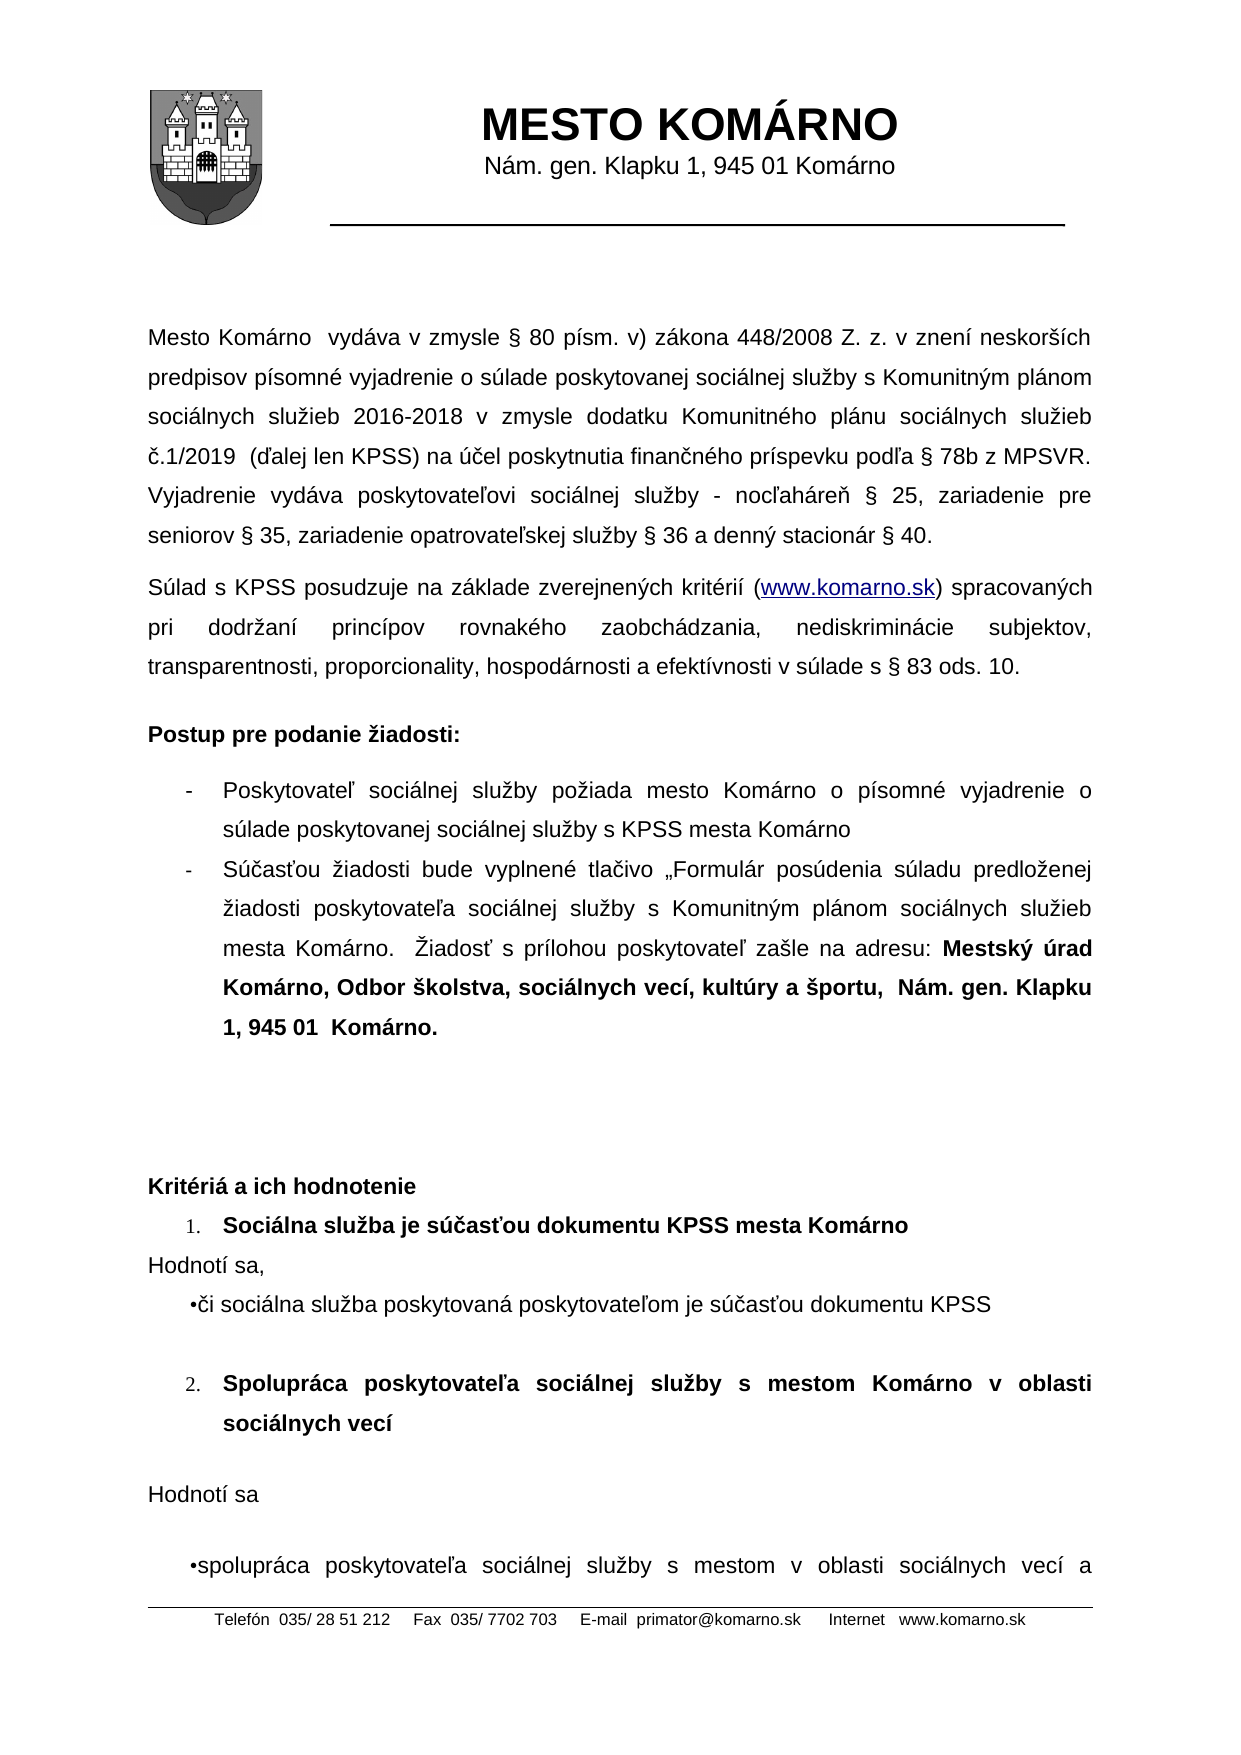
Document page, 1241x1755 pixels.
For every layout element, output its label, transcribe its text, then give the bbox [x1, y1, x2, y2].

text Hodnotí sa, [148, 1252, 1093, 1278]
list Poskytovateľ sociálnej služby požiada mesto Komárno o písomné vyjadrenie o súlade poskytovanej sociálnej služby s KPSS mesta Komárno [185, 777, 1093, 843]
text Hodnotí sa [148, 1481, 1093, 1507]
list Sociálna služba je súčasťou dokumentu KPSS mesta Komárno [185, 1212, 1093, 1238]
list či sociálna služba poskytovaná poskytovateľom je súčasťou dokumentu KPSS [189, 1291, 1093, 1318]
list Spolupráca poskytovateľa sociálnej služby s mestom Komárno v oblasti sociálnych vecí [185, 1370, 1093, 1436]
text Súlad s KPSS posudzuje na základe zverejnených kritérií (www.komarno.sk) spracovaných pri dodržaní princípov rovnakého zaobchádzania, nediskriminácie subjektov, transparentnosti, proporcionality, hospodárnosti a efektívnosti v súlade s § 83 ods. 10. [148, 574, 1093, 679]
list spolupráca poskytovateľa sociálnej služby s mestom v oblasti sociálnych vecí a [189, 1552, 1093, 1579]
text Mesto Komárno vydáva v zmysle § 80 písm. v) zákona 448/2008 Z. z. v znení neskorších predpisov písomné vyjadrenie o súlade poskytovanej sociálnej služby s Komunitným plánom sociálnych služieb 2016-2018 v zmysle dodatku Komunitného plánu sociálnych služieb č.1/2019 (ďalej len KPSS) na účel poskytnutia finančného príspevku podľa § 78b z MPSVR. Vyjadrenie vydáva poskytovateľovi sociálnej služby - nocľaháreň § 25, zariadenie pre seniorov § 35, zariadenie opatrovateľskej služby § 36 a denný stacionár § 40. [148, 324, 1093, 548]
list Súčasťou žiadosti bude vyplnené tlačivo „Formulár posúdenia súladu predloženej žiadosti poskytovateľa sociálnej služby s Komunitným plánom sociálnych služieb mesta Komárno. Žiadosť s prílohou poskytovateľ zašle na adresu: Mestský úrad Komárno, Odbor školstva, sociálnych vecí, kultúry a športu, Nám. gen. Klapku 1, 945 01 Komárno. [185, 856, 1093, 1040]
text Postup pre podanie žiadosti: [148, 721, 1093, 747]
text Kritériá a ich hodnotenie [148, 1173, 1093, 1199]
